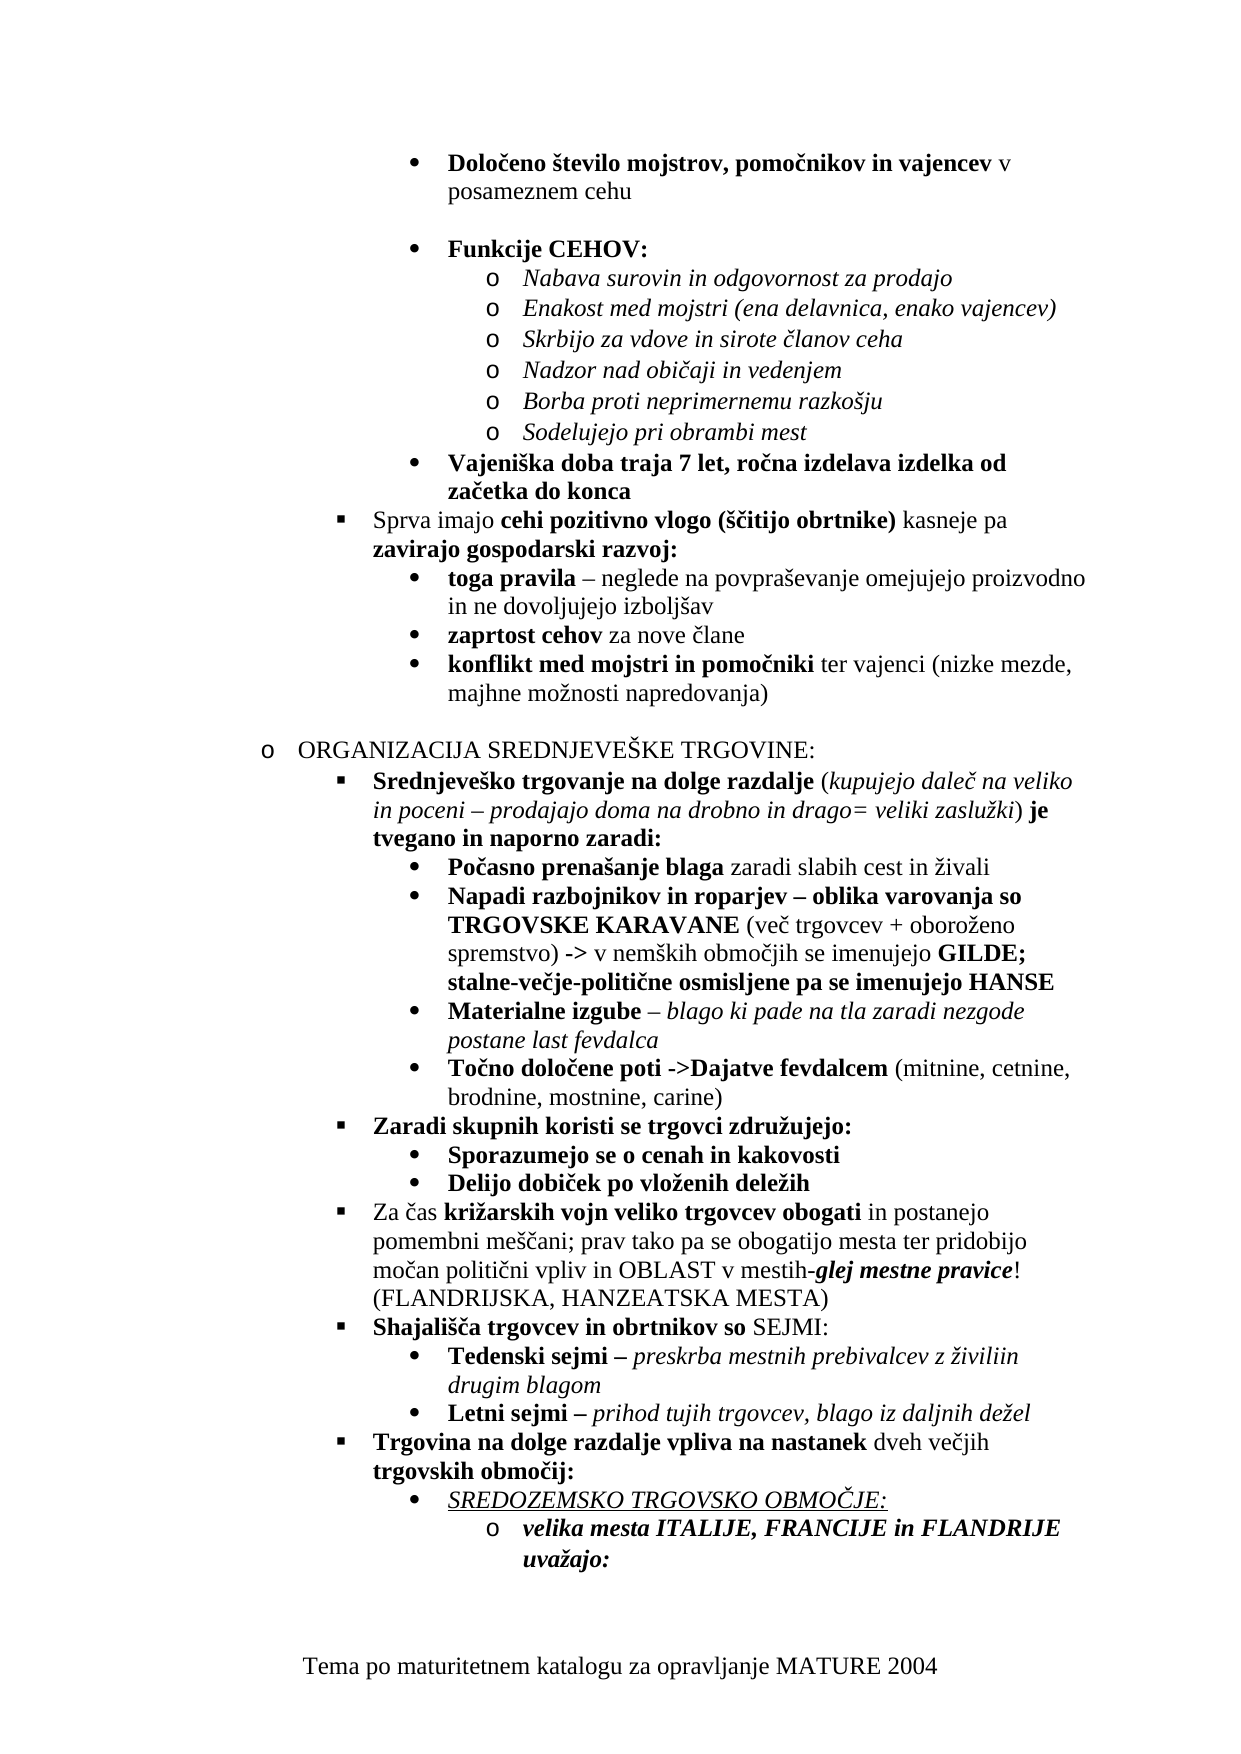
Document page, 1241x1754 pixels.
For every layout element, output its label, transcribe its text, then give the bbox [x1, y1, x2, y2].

list Borba proti neprimernemu razkošju [485, 386, 1093, 417]
list Nabava surovin in odgovornost za prodajo [485, 263, 1093, 293]
list Delijo dobiček po vloženih deležih [410, 1168, 1093, 1197]
list Za čas križarskih vojn veliko trgovcev obogati in postanejo pomembni meščani; prav tako pa se obogatijo mesta ter pridobijo močan politični vpliv in OBLAST v mestih-glej mestne pravice! (FLANDRIJSKA, HANZEATSKA MESTA) [335, 1197, 1093, 1312]
list Zaradi skupnih koristi se trgovci združujejo: [335, 1111, 1093, 1140]
list velika mesta ITALIJE, FRANCIJE in FLANDRIJE uvažajo: [485, 1513, 1093, 1573]
list konflikt med mojstri in pomočniki ter vajenci (nizke mezde, majhne možnosti napredovanja) [410, 649, 1093, 706]
list Srednjeveško trgovanje na dolge razdalje (kupujejo daleč na veliko in poceni – prodajajo doma na drobno in drago= veliki zaslužki) je tvegano in naporno zaradi: [335, 766, 1093, 852]
list Enakost med mojstri (ena delavnica, enako vajencev) [485, 293, 1093, 324]
list Nadzor nad običaji in vedenjem [485, 355, 1093, 386]
list Sodelujejo pri obrambi mest [485, 417, 1093, 448]
list Vajeniška doba traja 7 let, ročna izdelava izdelka od začetka do konca [410, 448, 1093, 505]
list Sredozemsko trgovsko območje: [410, 1485, 1093, 1513]
list Počasno prenašanje blaga zaradi slabih cest in živali [410, 852, 1093, 881]
list Sprva imajo cehi pozitivno vlogo (ščitijo obrtnike) kasneje pa zavirajo gospodarski razvoj: [335, 505, 1093, 563]
list toga pravila – neglede na povpraševanje omejujejo proizvodno in ne dovoljujejo izboljšav [410, 563, 1093, 620]
list Trgovina na dolge razdalje vpliva na nastanek dveh večjih trgovskih območij: [335, 1427, 1093, 1485]
list Tedenski sejmi – preskrba mestnih prebivalcev z živiliin drugim blagom [410, 1341, 1093, 1398]
list Skrbijo za vdove in sirote članov ceha [485, 324, 1093, 355]
list zaprtost cehov za nove člane [410, 620, 1093, 649]
list Točno določene poti ->Dajatve fevdalcem (mitnine, cetnine, brodnine, mostnine, carine) [410, 1053, 1093, 1111]
list Letni sejmi – prihod tujih trgovcev, blago iz daljnih dežel [410, 1398, 1093, 1427]
list Shajališča trgovcev in obrtnikov so SEJMI: [335, 1312, 1093, 1341]
list Funkcije CEHOV: [410, 234, 1093, 263]
list ORGANIZACIJA SREDNJEVEŠKE TRGOVINE: [260, 735, 1093, 766]
list Sporazumejo se o cenah in kakovosti [410, 1140, 1093, 1168]
list Napadi razbojnikov in roparjev – oblika varovanja so TRGOVSKE KARAVANE (več trgovcev + oboroženo spremstvo) -> v nemških območjih se imenujejo GILDE; stalne-večje-politične osmisljene pa se imenujejo HANSE [410, 881, 1093, 996]
list Materialne izgube – blago ki pade na tla zaradi nezgode postane last fevdalca [410, 996, 1093, 1053]
list Določeno število mojstrov, pomočnikov in vajencev v posameznem cehu [410, 148, 1093, 205]
